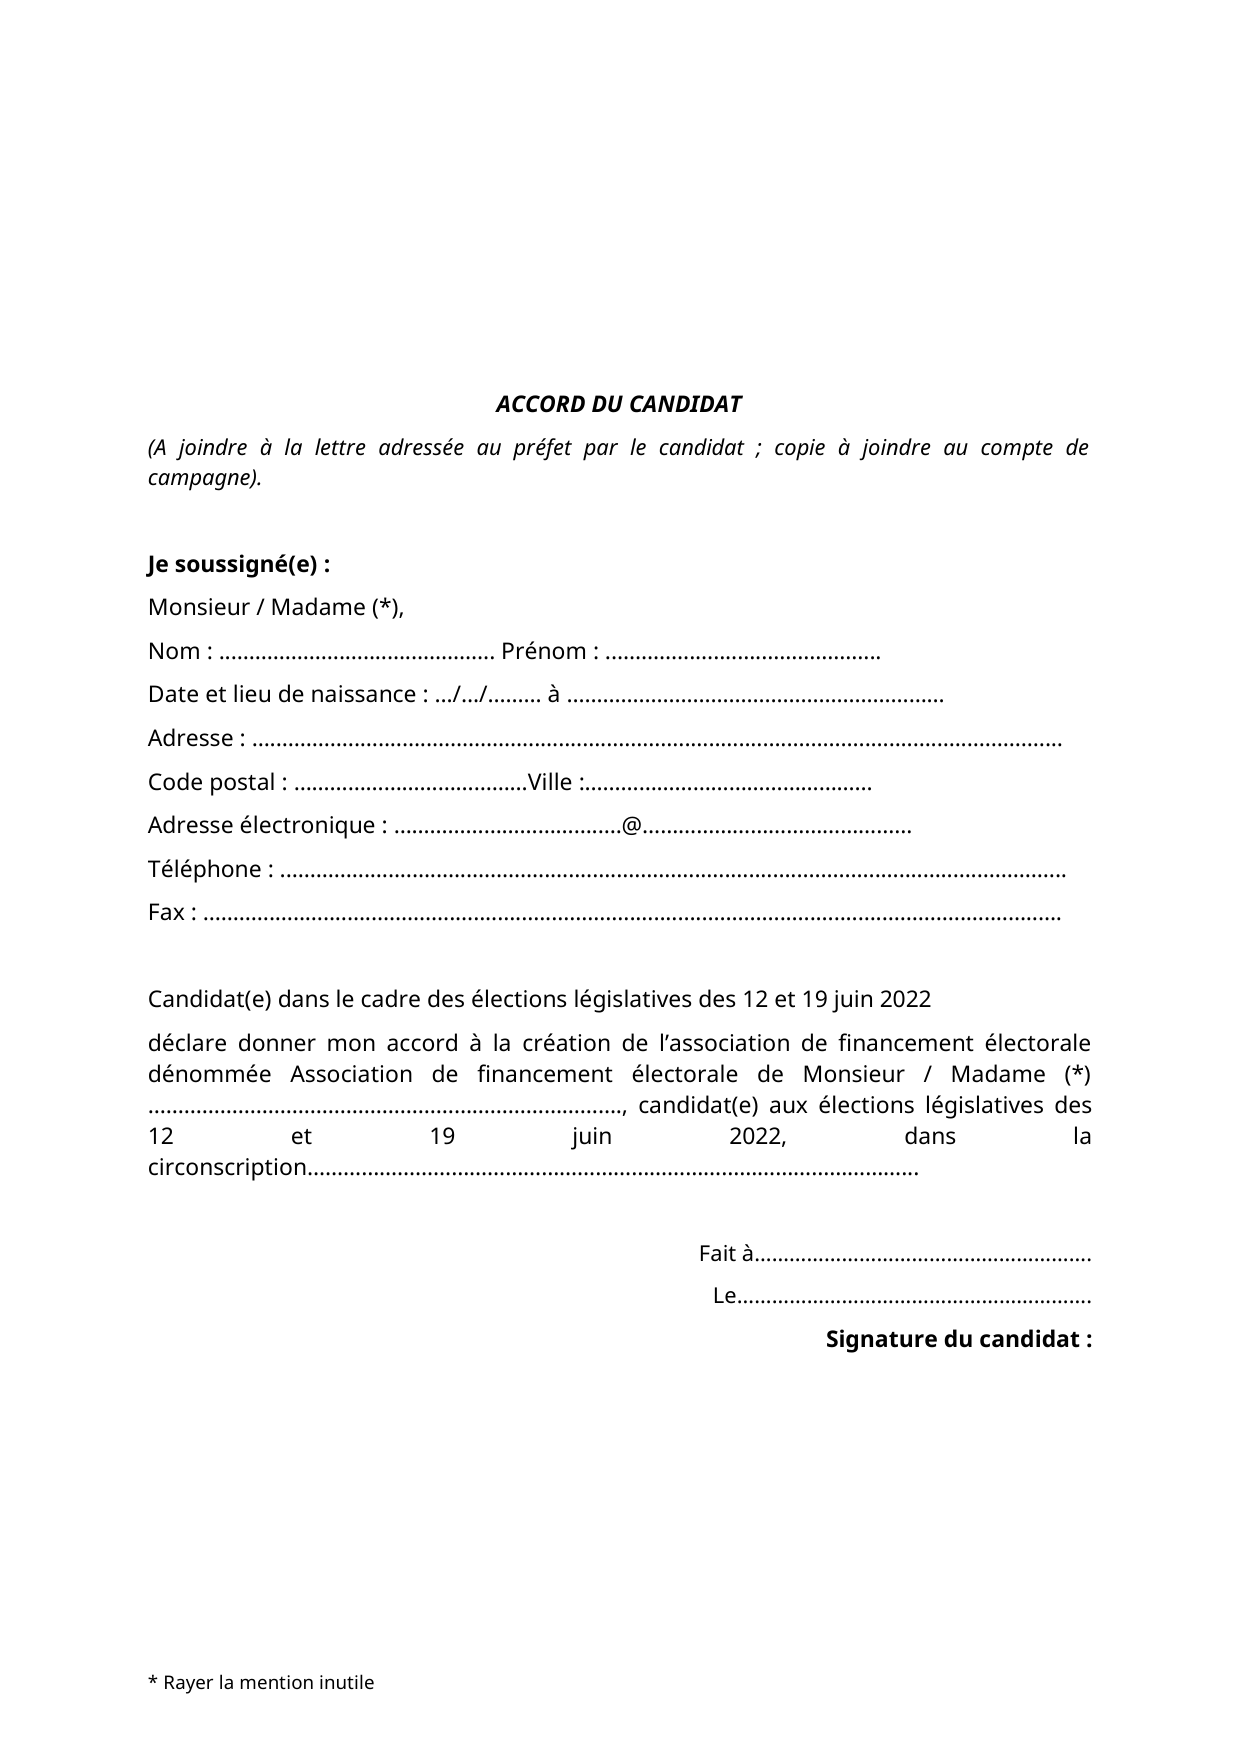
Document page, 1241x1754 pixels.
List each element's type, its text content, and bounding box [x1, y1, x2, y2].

text déclare donner mon accord à la création de l’association de financement électorale dénommée Association de financement électorale de Monsieur / Madame (*) ……………………………………………………………………., candidat(e) aux élections législatives des 12 et 19 juin 2022, dans la circonscription………………………………………………………………………………………... [148, 1027, 1093, 1182]
text Code postal : …………………………………Ville :………………………………………… [148, 765, 1093, 796]
text Fax : ............................................................................................................................................... [148, 896, 1093, 927]
text Date et lieu de naissance : …/…/……… à ……………………………………………………… [148, 678, 1093, 709]
text Le……………………………………………………. [148, 1280, 1093, 1310]
text ACCORD DU CANDIDAT [148, 388, 1093, 419]
text Signature du candidat : [148, 1323, 1093, 1354]
text Téléphone : ................................................................................................................................... [148, 852, 1093, 883]
text (A joindre à la lettre adressée au préfet par le candidat ; copie à joindre au compte de campagne). [148, 432, 1093, 492]
text Monsieur / Madame (*), [148, 591, 1093, 622]
text Candidat(e) dans le cadre des élections législatives des 12 et 19 juin 2022 [148, 983, 1093, 1014]
text Adresse : ....................................................................................................................................... [148, 722, 1093, 753]
text Je soussigné(e) : [148, 548, 1093, 579]
text Fait à…………………………………………………. [148, 1238, 1093, 1268]
text Nom : .............................................. Prénom : .............................................. [148, 635, 1093, 666]
text Adresse électronique : ……………………………..…@……………………………………… [148, 809, 1093, 840]
